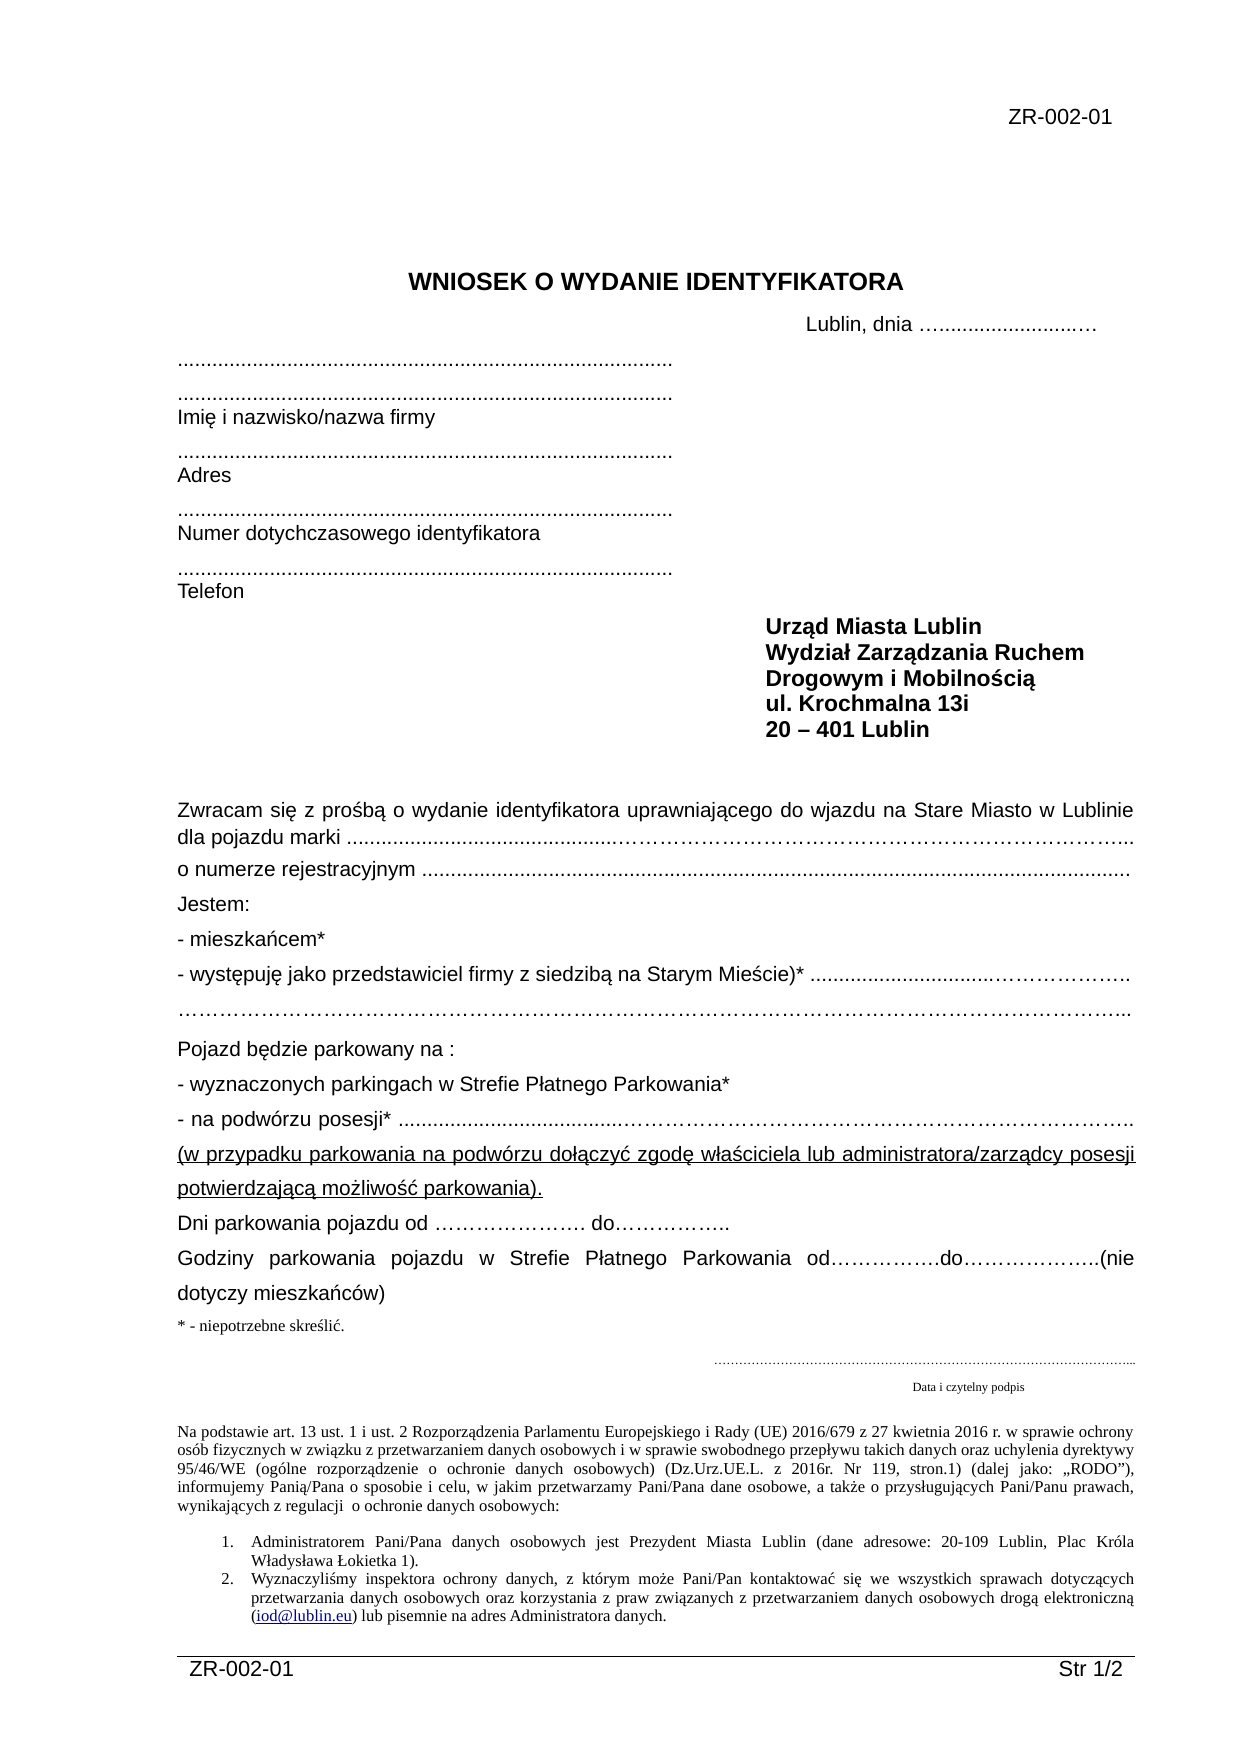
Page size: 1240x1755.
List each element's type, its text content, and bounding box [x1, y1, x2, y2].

text - wyznaczonych parkingach w Strefie Płatnego Parkowania* [177, 1073, 1135, 1096]
text 20 – 401 Lublin [177, 717, 1135, 742]
text Numer dotychczasowego identyfikatora [177, 521, 1135, 544]
text ...................................................................................... [177, 440, 1135, 463]
text Dni parkowania pojazdu od …………………. do…………….. [177, 1212, 1135, 1235]
text - na podwórzu posesji* .......................................……………………………………………………………….. (w przypadku parkowania na podwórzu dołączyć zgodę właściciela lub administratora/zarządcy posesji [177, 1107, 1135, 1162]
text potwierdzającą możliwość parkowania). [177, 1163, 1135, 1200]
text Adres [177, 463, 1135, 486]
text ...................................................................................... [177, 556, 1135, 579]
text Pojazd będzie parkowany na : [177, 1038, 1135, 1061]
text ………………………………………………………………………………………... [177, 1353, 1135, 1367]
text ul. Krochmalna 13i [177, 691, 1135, 717]
text Urząd Miasta Lublin [177, 614, 1135, 640]
text Data i czytelny podpis [177, 1381, 1135, 1394]
text Wydział Zarządzania Ruchem Drogowym i Mobilnością [177, 640, 1135, 691]
text Zwracam się z prośbą o wydanie identyfikatora uprawniającego do wjazdu na Stare Miasto w Lublinie dla pojazdu marki ...............................................………………………………………………………………... [177, 742, 1135, 848]
text Godziny parkowania pojazdu w Strefie Płatnego Parkowania od…………….do………………..(nie dotyczy mieszkańców) [177, 1247, 1135, 1304]
text Lublin, dnia …........................… [177, 312, 1135, 336]
list Wyznaczyliśmy inspektora ochrony danych, z którym może Pani/Pan kontaktować się we wszystkich sprawach dotyczących przetwarzania danych osobowych oraz korzystania z praw związanych z przetwarzaniem danych osobowych drogą elektroniczną (iod@lublin.eu) lub pisemnie na adres Administratora danych. [221, 1570, 1135, 1625]
text WNIOSEK O WYDANIE IDENTYFIKATORA [177, 267, 1135, 295]
text o numerze rejestracyjnym ........................................................................................................................... Jestem: - mieszkańcem* - występuję jako przedstawiciel firmy z siedzibą na Starym Mieście)* ................................………………..………………………………………………………………………………………………………………………... [177, 858, 1135, 1020]
text Imię i nazwisko/nazwa firmy [177, 405, 1135, 428]
text ...................................................................................... [177, 382, 1135, 405]
text ...................................................................................... [177, 498, 1135, 521]
text ...................................................................................... [177, 347, 1135, 370]
text Na podstawie art. 13 ust. 1 i ust. 2 Rozporządzenia Parlamentu Europejskiego i Rady (UE) 2016/679 z 27 kwietnia 2016 r. w sprawie ochrony osób fizycznych w związku z przetwarzaniem danych osobowych i w sprawie swobodnego przepływu takich danych oraz uchylenia dyrektywy 95/46/WE (ogólne rozporządzenie o ochronie danych osobowych) (Dz.Urz.UE.L. z 2016r. Nr 119, stron.1) (dalej jako: „RODO”), informujemy Panią/Pana o sposobie i celu, w jakim przetwarzamy Pani/Pana dane osobowe, a także o przysługujących Pani/Panu prawach, wynikających z regulacji o ochronie danych osobowych: [177, 1422, 1135, 1514]
list Administratorem Pani/Pana danych osobowych jest Prezydent Miasta Lublin (dane adresowe: 20-109 Lublin, Plac Króla Władysława Łokietka 1). [221, 1533, 1135, 1570]
text * - niepotrzebne skreślić. [177, 1316, 1135, 1334]
text Telefon [177, 579, 1135, 602]
